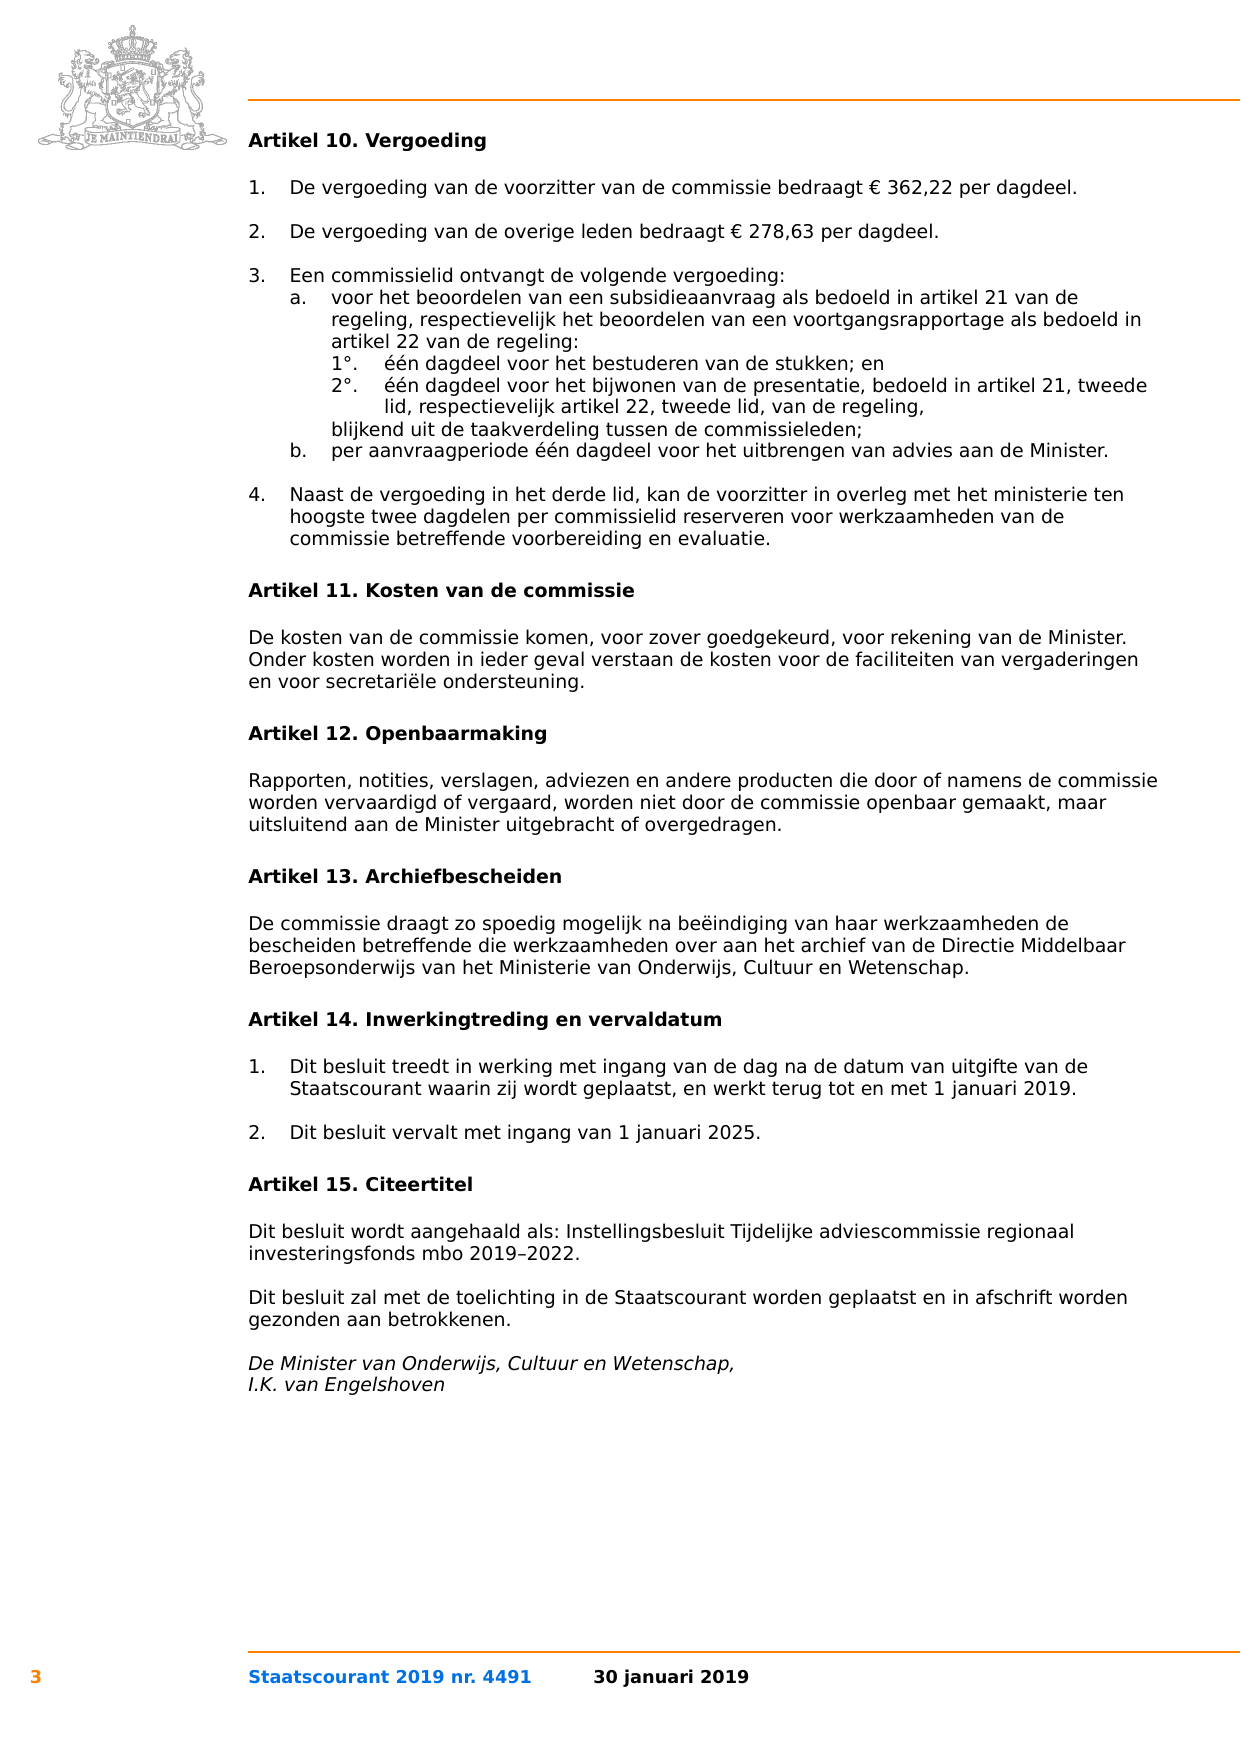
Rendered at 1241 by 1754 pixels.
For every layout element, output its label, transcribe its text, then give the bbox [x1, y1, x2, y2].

text Dit besluit wordt aangehaald als: Instellingsbesluit Tijdelijke adviescommissie regionaal investeringsfonds mbo 2019–2022. [248, 1221, 1163, 1265]
text De kosten van de commissie komen, voor zover goedgekeurd, voor rekening van de Minister. Onder kosten worden in ieder geval verstaan de kosten voor de faciliteiten van vergaderingen en voor secretariële ondersteuning. [248, 627, 1163, 693]
subtitle Artikel 14. Inwerkingtreding en vervaldatum [248, 1009, 1163, 1031]
picture [38, 25, 227, 150]
subtitle Artikel 12. Openbaarmaking [248, 723, 1163, 745]
text blijkend uit de taakverdeling tussen de commissieleden; [331, 418, 1163, 440]
text Rapporten, notities, verslagen, adviezen en andere producten die door of namens de commissie worden vervaardigd of vergaard, worden niet door de commissie openbaar gemaakt, maar uitsluitend aan de Minister uitgebracht of overgedragen. [248, 770, 1163, 836]
subtitle Artikel 10. Vergoeding [248, 130, 1163, 152]
text 1. De vergoeding van de voorzitter van de commissie bedraagt € 362,22 per dagdeel. [248, 177, 1163, 199]
subtitle Artikel 13. Archiefbescheiden [248, 866, 1163, 888]
text b. per aanvraagperiode één dagdeel voor het uitbrengen van advies aan de Minister. [289, 440, 1163, 462]
text a. voor het beoordelen van een subsidieaanvraag als bedoeld in artikel 21 van de regeling, respectievelijk het beoordelen van een voortgangsrapportage als bedoeld in artikel 22 van de regeling: [289, 287, 1163, 352]
text 2. De vergoeding van de overige leden bedraagt € 278,63 per dagdeel. [248, 221, 1163, 243]
text De commissie draagt zo spoedig mogelijk na beëindiging van haar werkzaamheden de bescheiden betreffende die werkzaamheden over aan het archief van de Directie Middelbaar Beroepsonderwijs van het Ministerie van Onderwijs, Cultuur en Wetenschap. [248, 913, 1163, 979]
text 4. Naast de vergoeding in het derde lid, kan de voorzitter in overleg met het ministerie ten hoogste twee dagdelen per commissielid reserveren voor werkzaamheden van de commissie betreffende voorbereiding en evaluatie. [248, 484, 1163, 550]
text 1. Dit besluit treedt in werking met ingang van de dag na de datum van uitgifte van de Staatscourant waarin zij wordt geplaatst, en werkt terug tot en met 1 januari 2019. [248, 1056, 1163, 1100]
text 2. Dit besluit vervalt met ingang van 1 januari 2025. [248, 1122, 1163, 1144]
text 2°. één dagdeel voor het bijwonen van de presentatie, bedoeld in artikel 21, tweede lid, respectievelijk artikel 22, tweede lid, van de regeling, [331, 374, 1163, 418]
text Dit besluit zal met de toelichting in de Staatscourant worden geplaatst en in afschrift worden gezonden aan betrokkenen. [248, 1287, 1163, 1331]
subtitle Artikel 15. Citeertitel [248, 1174, 1163, 1196]
text 3. Een commissielid ontvangt de volgende vergoeding: [248, 264, 1163, 287]
text De Minister van Onderwijs, Cultuur en Wetenschap, I.K. van Engelshoven [248, 1352, 1163, 1396]
text 1°. één dagdeel voor het bestuderen van de stukken; en [331, 352, 1163, 374]
subtitle Artikel 11. Kosten van de commissie [248, 580, 1163, 602]
